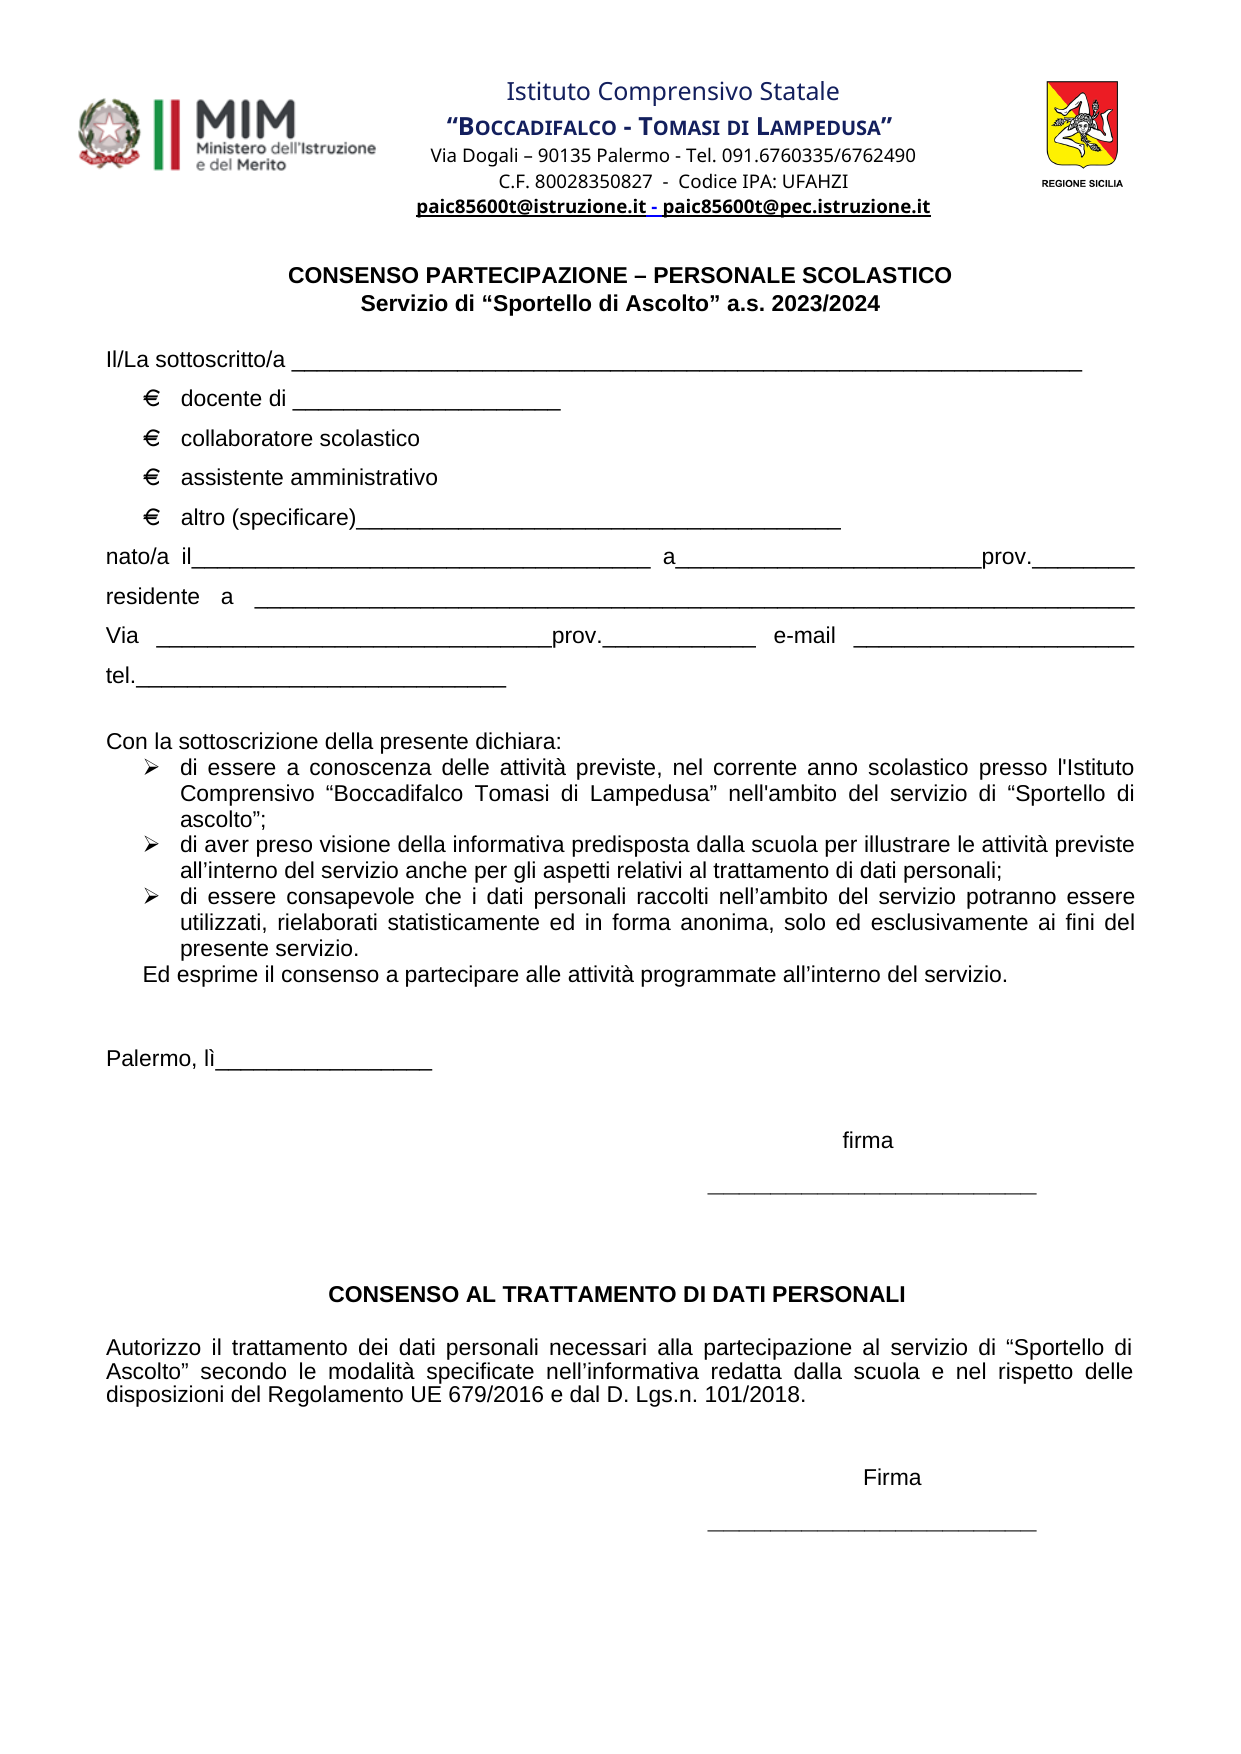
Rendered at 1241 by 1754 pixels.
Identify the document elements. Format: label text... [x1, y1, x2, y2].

text Firma [608, 1464, 1134, 1491]
list docente di _____________________ [143, 385, 1134, 412]
text Il/La sottoscritto/a ______________________________________________________________ [106, 346, 1134, 372]
text nato/a il____________________________________ a________________________prov.________ residente a _____________________________________________________________________ Via _______________________________prov.____________ e-mail ______________________ tel._____________________________ [106, 543, 1134, 688]
text Ed esprime il consenso a partecipare alle attività programmate all’interno del servizio. [142, 961, 1134, 988]
list di essere consapevole che i dati personali raccolti nell’ambito del servizio potranno essere utilizzati, rielaborati statisticamente ed in forma anonima, solo ed esclusivamente ai fini del presente servizio. [142, 884, 1135, 961]
text _____________________ [608, 1165, 1135, 1197]
text _____________________ [608, 1502, 1135, 1534]
text Servizio di “Sportello di Ascolto” a.s. 2023/2024 [106, 290, 1134, 316]
list di essere a conoscenza delle attività previste, nel corrente anno scolastico presso l'Istituto Comprensivo “Boccadifalco Tomasi di Lampedusa” nell'ambito del servizio di “Sportello di ascolto”; [142, 755, 1135, 832]
text Autorizzo il trattamento dei dati personali necessari alla partecipazione al servizio di “Sportello di Ascolto” secondo le modalità specificate nell’informativa redatta dalla scuola e nel rispetto delle disposizioni del Regolamento UE 679/2016 e dal D. Lgs.n. 101/2018. [106, 1337, 1134, 1408]
text Palermo, lì_________________ [106, 1045, 1134, 1071]
list assistente amministrativo [143, 464, 1134, 491]
text firma [608, 1127, 1134, 1153]
list di aver preso visione della informativa predisposta dalla scuola per illustrare le attività previste all’interno del servizio anche per gli aspetti relativi al trattamento di dati personali; [142, 832, 1135, 884]
list collaboratore scolastico [143, 425, 1134, 451]
text CONSENSO AL TRATTAMENTO DI DATI PERSONALI [106, 1281, 1134, 1307]
text CONSENSO PARTECIPAZIONE – PERSONALE SCOLASTICO [106, 262, 1134, 288]
text Con la sottoscrizione della presente dichiara: [106, 729, 1135, 755]
list altro (specificare)______________________________________ [143, 504, 1134, 530]
